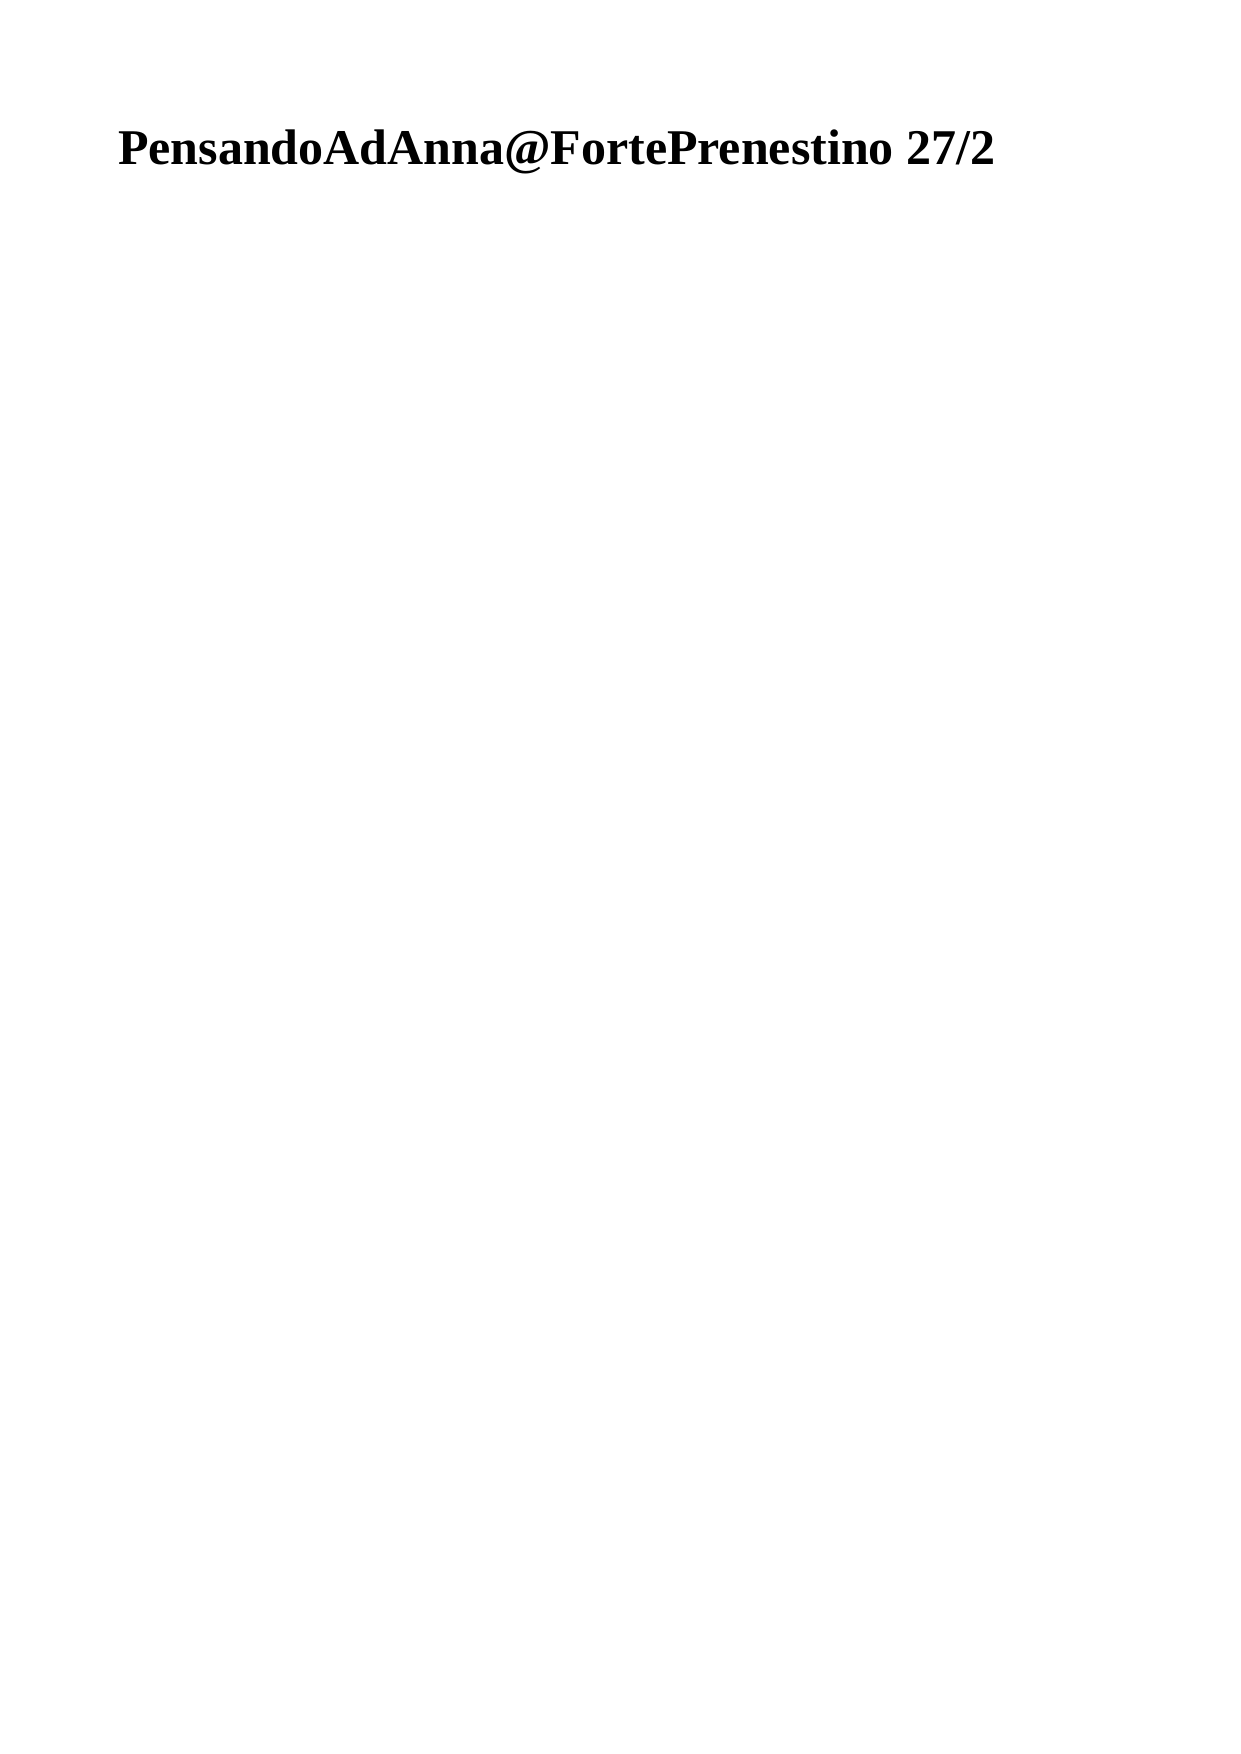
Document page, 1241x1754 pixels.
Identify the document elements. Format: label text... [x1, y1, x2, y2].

subtitle PensandoAdAnna@FortePrenestino 27/2 [118, 118, 1122, 176]
